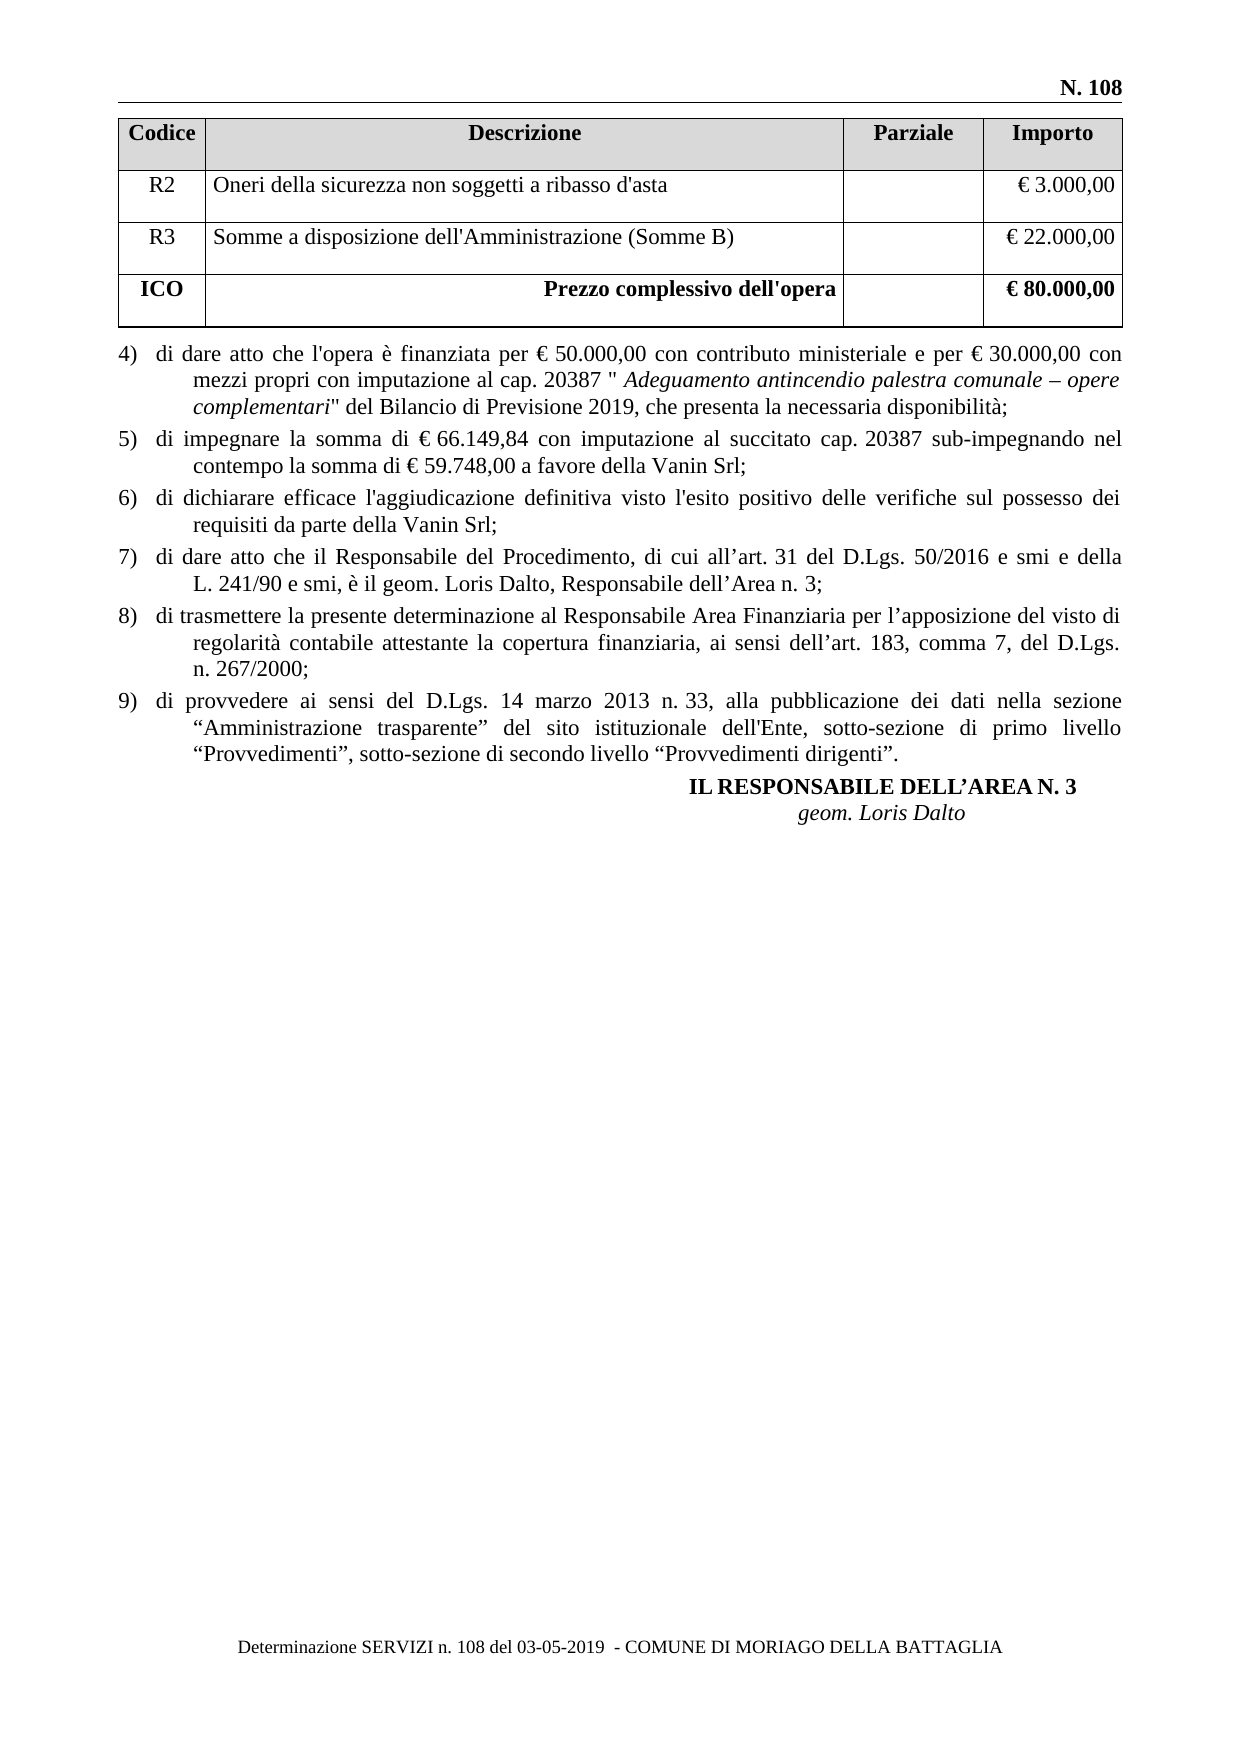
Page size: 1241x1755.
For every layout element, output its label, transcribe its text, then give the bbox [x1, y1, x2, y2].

list di dichiarare efficace l'aggiudicazione definitiva visto l'esito positivo delle verifiche sul possesso dei requisiti da parte della Vanin Srl; [118, 484, 1122, 537]
table_cell R2 [119, 171, 205, 222]
text IL RESPONSABILE DELL’AREA N. 3 [643, 773, 1122, 799]
table_cell € 22.000,00 [984, 223, 1122, 274]
table_cell € 3.000,00 [984, 171, 1122, 222]
table_cell Prezzo complessivo dell'opera [206, 275, 843, 326]
list di trasmettere la presente determinazione al Responsabile Area Finanziaria per l’apposizione del visto di regolarità contabile attestante la copertura finanziaria, ai sensi dell’art. 183, comma 7, del D.Lgs. n. 267/2000; [118, 602, 1122, 681]
table_cell [844, 223, 983, 274]
table_cell [844, 275, 983, 326]
table_cell Somme a disposizione dell'Amministrazione (Somme B) [206, 223, 843, 274]
table_header Importo [984, 119, 1122, 170]
list di dare atto che il Responsabile del Procedimento, di cui all’art. 31 del D.Lgs. 50/2016 e smi e della L. 241/90 e smi, è il geom. Loris Dalto, Responsabile dell’Area n. 3; [118, 543, 1122, 596]
table_cell ICO [119, 275, 205, 326]
table_cell € 80.000,00 [984, 275, 1122, 326]
list di provvedere ai sensi del D.Lgs. 14 marzo 2013 n. 33, alla pubblicazione dei dati nella sezione “Amministrazione trasparente” del sito istituzionale dell'Ente, sotto-sezione di primo livello “Provvedimenti”, sotto-sezione di secondo livello “Provvedimenti dirigenti”. [118, 687, 1122, 767]
table_cell R3 [119, 223, 205, 274]
table_cell Oneri della sicurezza non soggetti a ribasso d'asta [206, 171, 843, 222]
list di impegnare la somma di € 66.149,84 con imputazione al succitato cap. 20387 sub-impegnando nel contempo la somma di € 59.748,00 a favore della Vanin Srl; [118, 425, 1122, 478]
text geom. Loris Dalto [643, 799, 1122, 826]
table_header Descrizione [206, 119, 843, 170]
table_header Codice [119, 119, 205, 170]
list di dare atto che l'opera è finanziata per € 50.000,00 con contributo ministeriale e per € 30.000,00 con mezzi propri con imputazione al cap. 20387 " Adeguamento antincendio palestra comunale – opere complementari" del Bilancio di Previsione 2019, che presenta la necessaria disponibilità; [118, 340, 1122, 419]
table_cell [844, 171, 983, 222]
table_header Parziale [844, 119, 983, 170]
